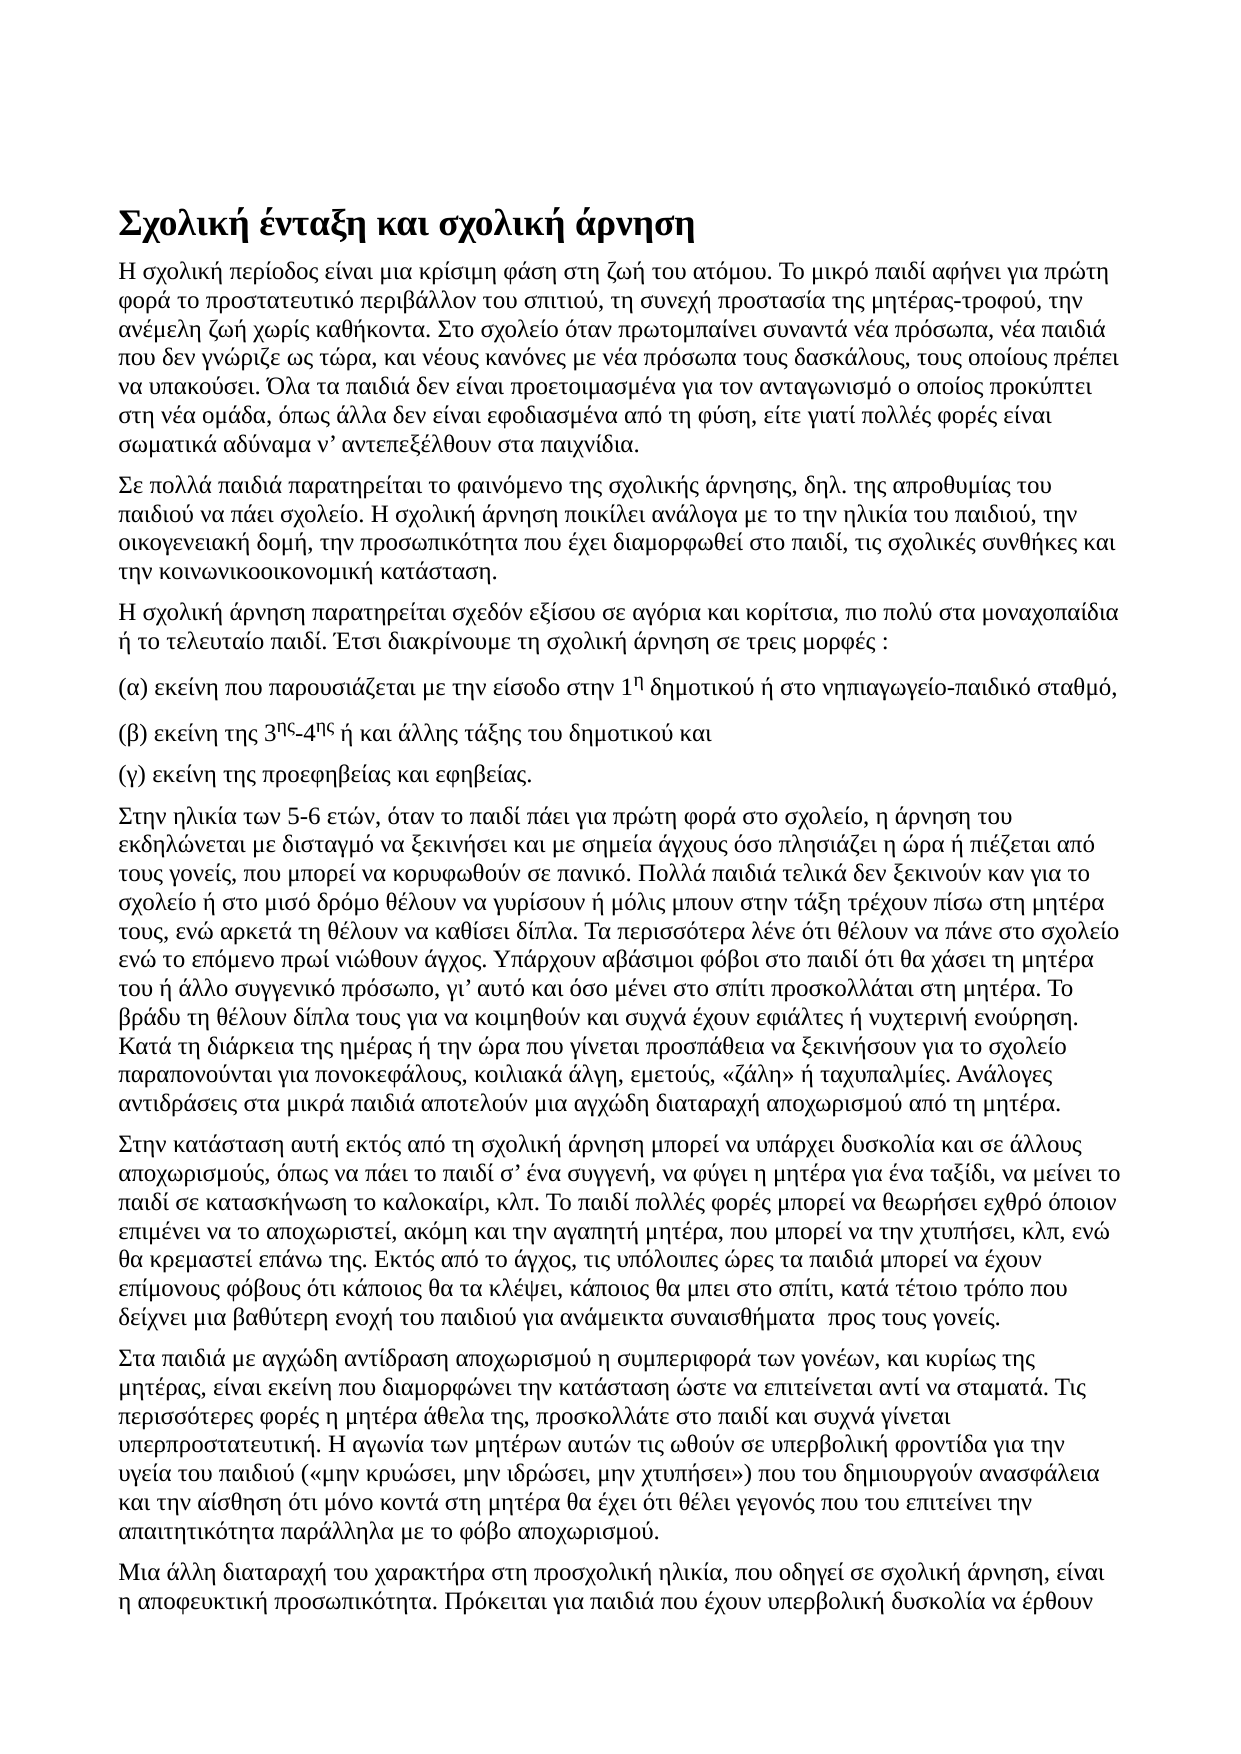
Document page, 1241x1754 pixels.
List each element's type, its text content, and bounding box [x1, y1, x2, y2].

subtitle Σχολική ένταξη και σχολική άρνηση [118, 201, 1122, 244]
text (γ) εκείνη της προεφηβείας και εφηβείας. [118, 759, 1122, 788]
text (β) εκείνη της 3ης-4ης ή και άλλης τάξης του δημοτικού και [118, 713, 1122, 747]
text Στα παιδιά με αγχώδη αντίδραση αποχωρισμού η συμπεριφορά των γονέων, και κυρίως της μητέρας, είναι εκείνη που διαμορφώνει την κατάσταση ώστε να επιτείνεται αντί να σταματά. Τις περισσότερες φορές η μητέρα άθελα της, προσκολλάτε στο παιδί και συχνά γίνεται υπερπροστατευτική. Η αγωνία των μητέρων αυτών τις ωθούν σε υπερβολική φροντίδα για την υγεία του παιδιού («μην κρυώσει, μην ιδρώσει, μην χτυπήσει») που του δημιουργούν ανασφάλεια και την αίσθηση ότι μόνο κοντά στη μητέρα θα έχει ότι θέλει γεγονός που του επιτείνει την απαιτητικότητα παράλληλα με το φόβο αποχωρισμού. [118, 1343, 1122, 1544]
text Στην ηλικία των 5-6 ετών, όταν το παιδί πάει για πρώτη φορά στο σχολείο, η άρνηση του εκδηλώνεται με δισταγμό να ξεκινήσει και με σημεία άγχους όσο πλησιάζει η ώρα ή πιέζεται από τους γονείς, που μπορεί να κορυφωθούν σε πανικό. Πολλά παιδιά τελικά δεν ξεκινούν καν για το σχολείο ή στο μισό δρόμο θέλουν να γυρίσουν ή μόλις μπουν στην τάξη τρέχουν πίσω στη μητέρα τους, ενώ αρκετά τη θέλουν να καθίσει δίπλα. Τα περισσότερα λένε ότι θέλουν να πάνε στο σχολείο ενώ το επόμενο πρωί νιώθουν άγχος. Υπάρχουν αβάσιμοι φόβοι στο παιδί ότι θα χάσει τη μητέρα του ή άλλο συγγενικό πρόσωπο, γι’ αυτό και όσο μένει στο σπίτι προσκολλάται στη μητέρα. Το βράδυ τη θέλουν δίπλα τους για να κοιμηθούν και συχνά έχουν εφιάλτες ή νυχτερινή ενούρηση. Κατά τη διάρκεια της ημέρας ή την ώρα που γίνεται προσπάθεια να ξεκινήσουν για το σχολείο παραπονούνται για πονοκεφάλους, κοιλιακά άλγη, εμετούς, «ζάλη» ή ταχυπαλμίες. Ανάλογες αντιδράσεις στα μικρά παιδιά αποτελούν μια αγχώδη διαταραχή αποχωρισμού από τη μητέρα. [118, 801, 1122, 1117]
text Η σχολική άρνηση παρατηρείται σχεδόν εξίσου σε αγόρια και κορίτσια, πιο πολύ στα μοναχοπαίδια ή το τελευταίο παιδί. Έτσι διακρίνουμε τη σχολική άρνηση σε τρεις μορφές : [118, 597, 1122, 655]
text Σε πολλά παιδιά παρατηρείται το φαινόμενο της σχολικής άρνησης, δηλ. της απροθυμίας του παιδιού να πάει σχολείο. Η σχολική άρνηση ποικίλει ανάλογα με το την ηλικία του παιδιού, την οικογενειακή δομή, την προσωπικότητα που έχει διαμορφωθεί στο παιδί, τις σχολικές συνθήκες και την κοινωνικοοικονομική κατάσταση. [118, 470, 1122, 585]
text Η σχολική περίοδος είναι μια κρίσιμη φάση στη ζωή του ατόμου. Το μικρό παιδί αφήνει για πρώτη φορά το προστατευτικό περιβάλλον του σπιτιού, τη συνεχή προστασία της μητέρας-τροφού, την ανέμελη ζωή χωρίς καθήκοντα. Στο σχολείο όταν πρωτομπαίνει συναντά νέα πρόσωπα, νέα παιδιά που δεν γνώριζε ως τώρα, και νέους κανόνες με νέα πρόσωπα τους δασκάλους, τους οποίους πρέπει να υπακούσει. Όλα τα παιδιά δεν είναι προετοιμασμένα για τον ανταγωνισμό ο οποίος προκύπτει στη νέα ομάδα, όπως άλλα δεν είναι εφοδιασμένα από τη φύση, είτε γιατί πολλές φορές είναι σωματικά αδύναμα ν’ αντεπεξέλθουν στα παιχνίδια. [118, 256, 1122, 457]
text (α) εκείνη που παρουσιάζεται με την είσοδο στην 1η δημοτικού ή στο νηπιαγωγείο-παιδικό σταθμό, [118, 667, 1122, 701]
text Στην κατάσταση αυτή εκτός από τη σχολική άρνηση μπορεί να υπάρχει δυσκολία και σε άλλους αποχωρισμούς, όπως να πάει το παιδί σ’ ένα συγγενή, να φύγει η μητέρα για ένα ταξίδι, να μείνει το παιδί σε κατασκήνωση το καλοκαίρι, κλπ. Το παιδί πολλές φορές μπορεί να θεωρήσει εχθρό όποιον επιμένει να το αποχωριστεί, ακόμη και την αγαπητή μητέρα, που μπορεί να την χτυπήσει, κλπ, ενώ θα κρεμαστεί επάνω της. Εκτός από το άγχος, τις υπόλοιπες ώρες τα παιδιά μπορεί να έχουν επίμονους φόβους ότι κάποιος θα τα κλέψει, κάποιος θα μπει στο σπίτι, κατά τέτοιο τρόπο που δείχνει μια βαθύτερη ενοχή του παιδιού για ανάμεικτα συναισθήματα προς τους γονείς. [118, 1129, 1122, 1331]
text Μια άλλη διαταραχή του χαρακτήρα στη προσχολική ηλικία, που οδηγεί σε σχολική άρνηση, είναι η αποφευκτική προσωπικότητα. Πρόκειται για παιδιά που έχουν υπερβολική δυσκολία να έρθουν [118, 1557, 1122, 1614]
